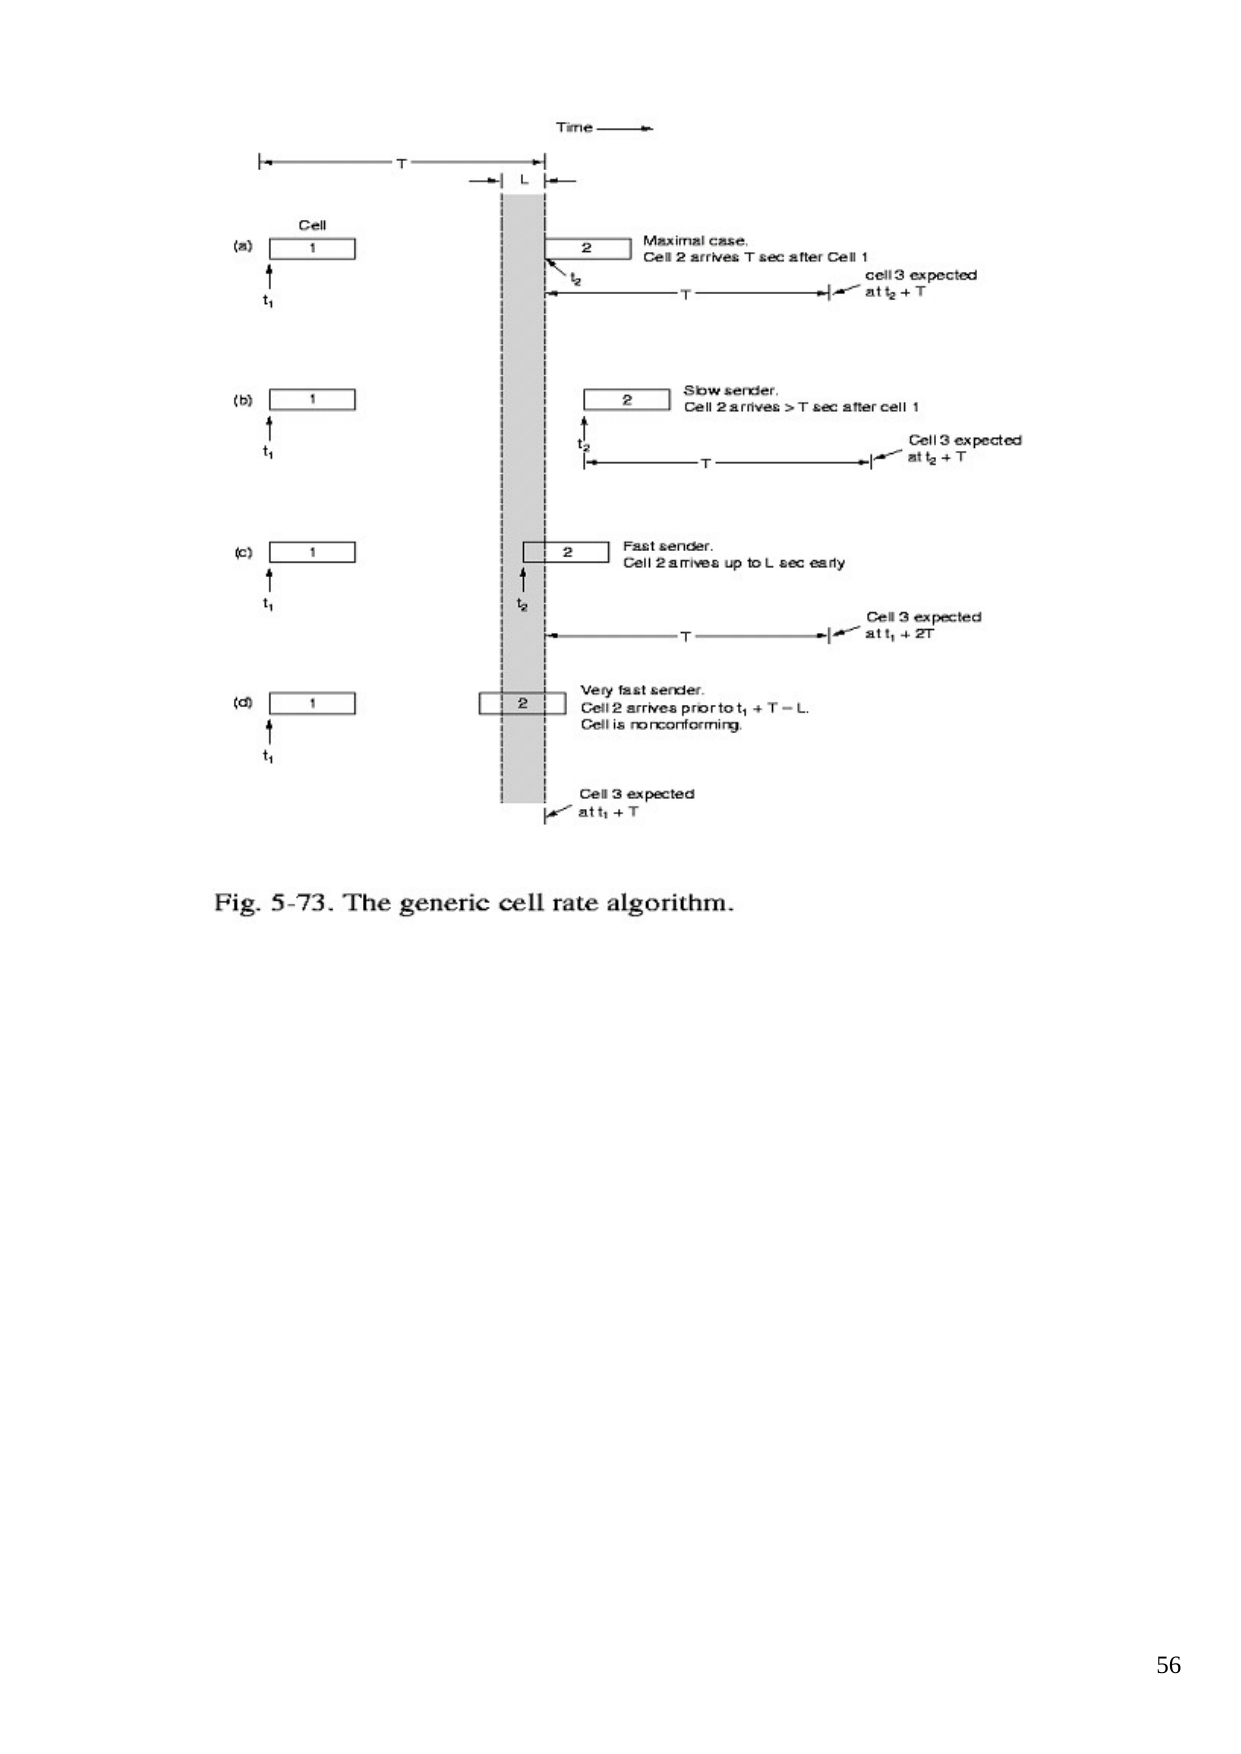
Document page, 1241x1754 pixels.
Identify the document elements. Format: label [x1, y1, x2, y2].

picture [75, 92, 1182, 935]
